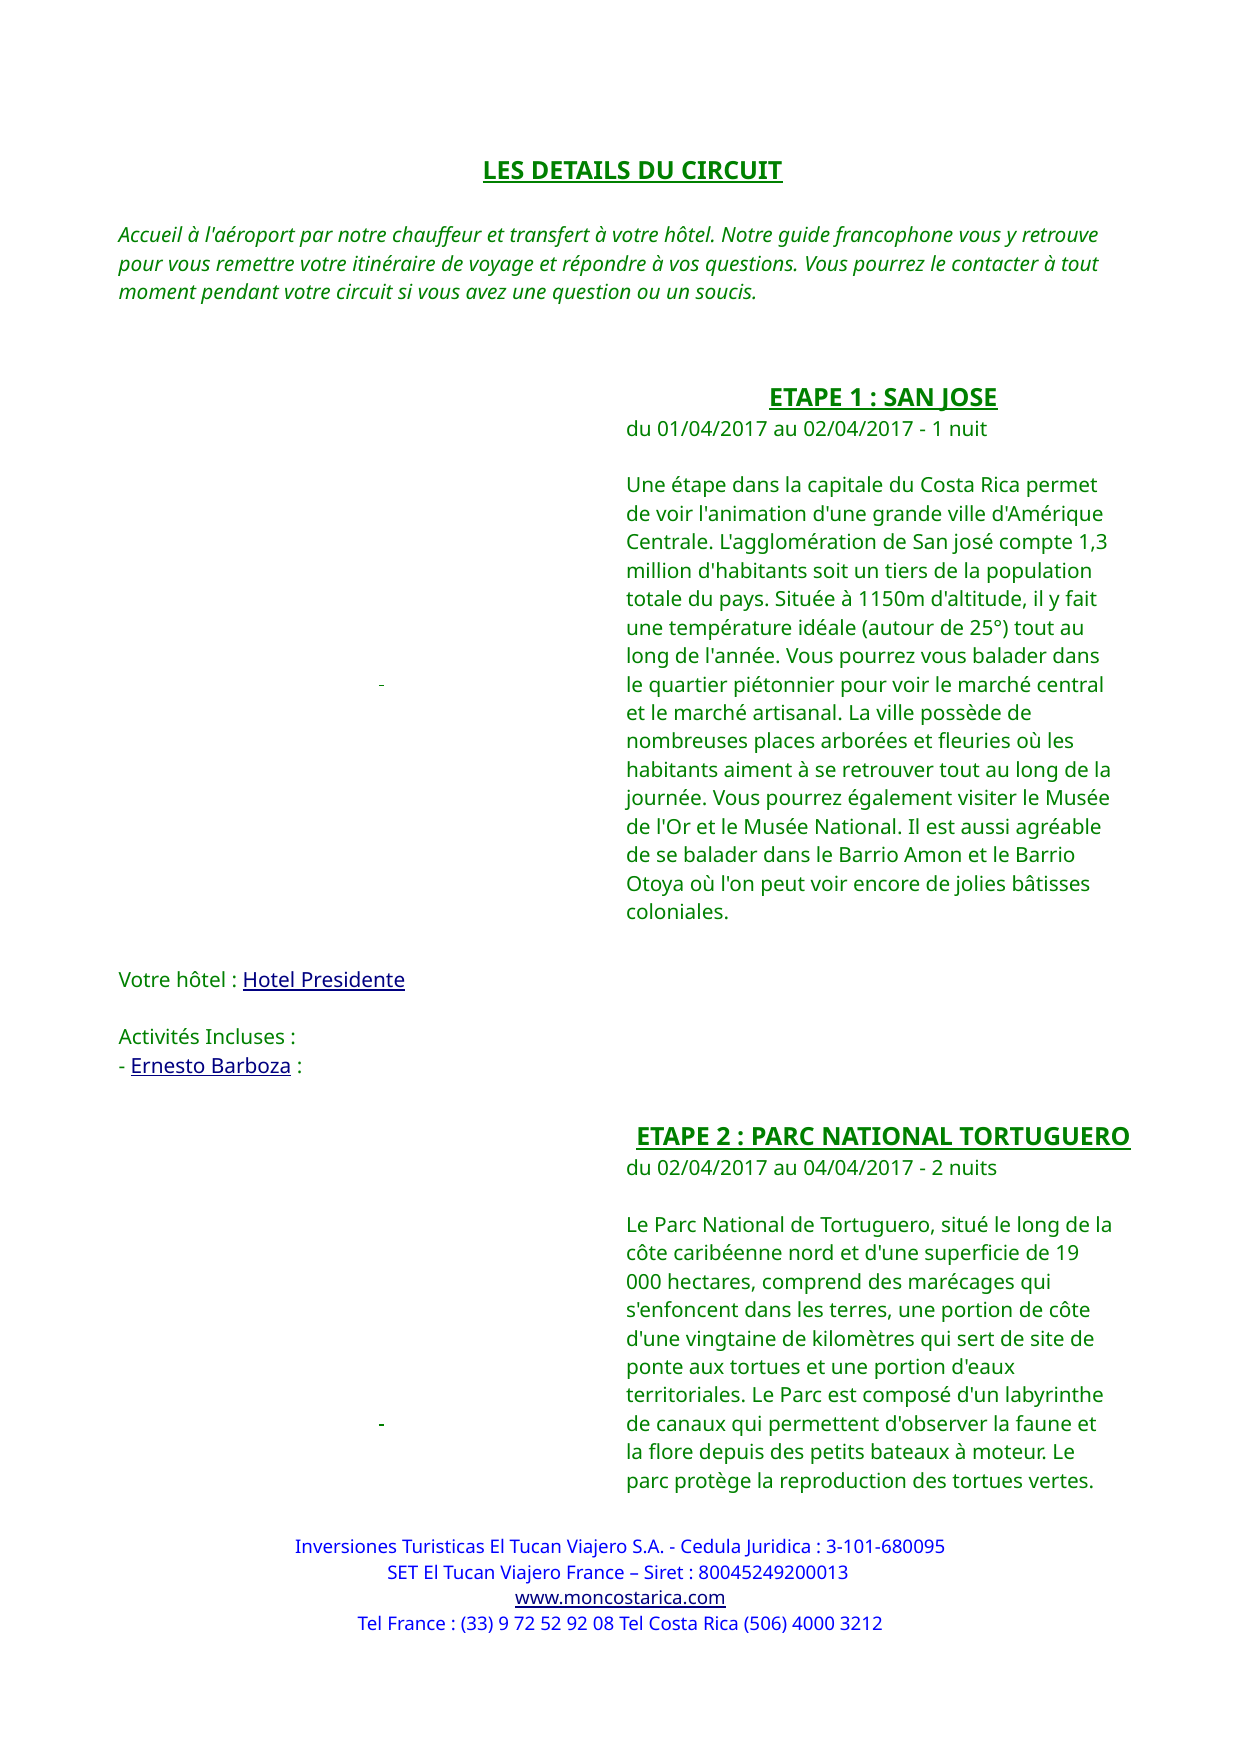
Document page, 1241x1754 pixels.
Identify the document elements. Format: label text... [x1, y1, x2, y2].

text Accueil à l'aéroport par notre chauffeur et transfert à votre hôtel. Notre guide francophone vous y retrouve pour vous remettre votre itinéraire de voyage et répondre à vos questions. Vous pourrez le contacter à tout moment pendant votre circuit si vous avez une question ou un soucis. [118, 221, 1146, 306]
table_header ETAPE 1 : SAN JOSE du 01/04/2017 au 02/04/2017 - 1 nuit Une étape dans la capitale du Costa Rica permet de voir l'animation d'une grande ville d'Amérique Centrale. L'agglomération de San josé compte 1,3 million d'habitants soit un tiers de la population totale du pays. Située à 1150m d'altitude, il y fait une température idéale (autour de 25°) tout au long de l'année. Vous pourrez vous balader dans le quartier piétonnier pour voir le marché central et le marché artisanal. La ville possède de nombreuses places arborées et fleuries où les habitants aiment à se retrouver tout au long de la journée. Vous pourrez également visiter le Musée de l'Or et le Musée National. Il est aussi agréable de se balader dans le Barrio Amon et le Barrio Otoya où l'on peut voir encore de jolies bâtisses coloniales. [620, 374, 1122, 931]
table_header ETAPE 2 : PARC NATIONAL TORTUGUERO du 02/04/2017 au 04/04/2017 - 2 nuits Le Parc National de Tortuguero, situé le long de la côte caribéenne nord et d'une superficie de 19 000 hectares, comprend des marécages qui s'enfoncent dans les terres, une portion de côte d'une vingtaine de kilomètres qui sert de site de ponte aux tortues et une portion d'eaux territoriales. Le Parc est composé d'un labyrinthe de canaux qui permettent d'observer la faune et la flore depuis des petits bateaux à moteur. Le parc protège la reproduction des tortues vertes. Vous assisterez à la ponte des tortues vertes (Juin à Octobre) ou des tortues luth géantes (mi-février à juillet) ou assisterez à l'éclosion et le retour à la mer des bébés tortues. Vous pourrez admirer plus de 300 espèces d'oiseaux dont le fameux toucan, 57 espèces d'amphibiens, 111 espèces de reptiles et 60 espèces de mammifères dont les jaguars, tapirs, ocelots, crocodiles... Le village de Tortuguero est un village pittoresque qui s'étend entre la mer des caraibes et le canal principal. Tous les logdes de Tortuguero sont isolés entre canaux et forêt, on y accède uniquement en bateau depuis les ports de la Pavona ou Cano Banco ou depuis l'aéroport de Tortuguero. Ils proposent tous des formules tout inclus : transport depuis San José en bus puis bateau, repas, guide, logement et excursion. [620, 1113, 1122, 1500]
table_header [118, 1113, 620, 1500]
text Activités Incluses : [118, 1022, 1122, 1051]
text LES DETAILS DU CIRCUIT [118, 152, 1146, 186]
table_header [118, 374, 620, 931]
text - Ernesto Barboza : [118, 1051, 1122, 1079]
text Votre hôtel : Hotel Presidente [118, 965, 1122, 994]
